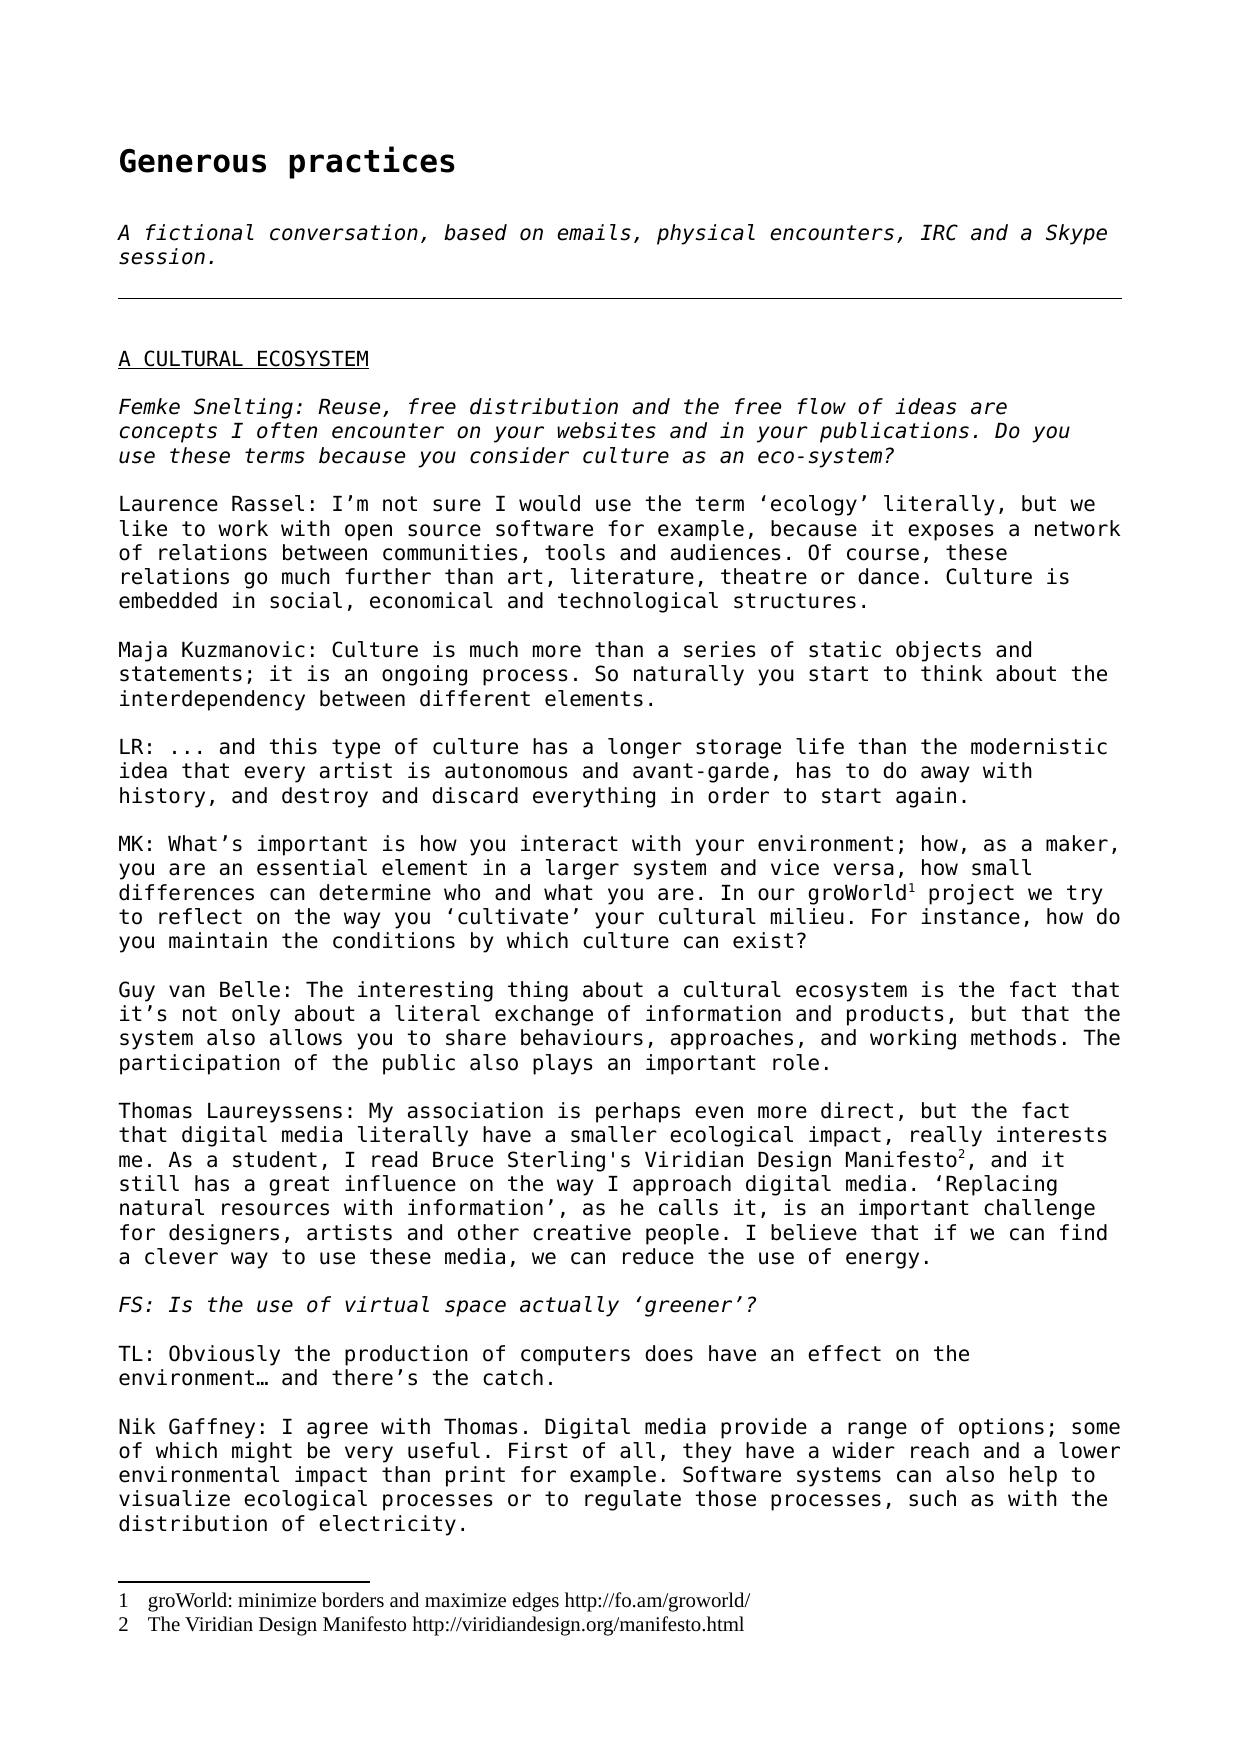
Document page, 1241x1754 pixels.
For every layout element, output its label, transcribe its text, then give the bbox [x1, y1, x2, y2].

text groWorld: minimize borders and maximize edges http://fo.am/groworld/ [118, 1588, 1122, 1612]
text Laurence Rassel: I’m not sure I would use the term ‘ecology’ literally, but we like to work with open source software for example, because it exposes a network of relations between communities, tools and audiences. Of course, these relations go much further than art, literature, theatre or dance. Culture is embedded in social, economical and technological structures. [118, 492, 1122, 614]
text The Viridian Design Manifesto http://viridiandesign.org/manifesto.html [118, 1612, 1122, 1636]
text A fictional conversation, based on emails, physical encounters, IRC and a Skype session. [118, 221, 1122, 270]
text FS: Is the use of virtual space actually ‘greener’? [118, 1293, 1122, 1318]
text Nik Gaffney: I agree with Thomas. Digital media provide a range of options; some of which might be very useful. First of all, they have a wider reach and a lower environmental impact than print for example. Software systems can also help to visualize ecological processes or to regulate those processes, such as with the distribution of electricity. [118, 1415, 1122, 1536]
text Femke Snelting: Reuse, free distribution and the free flow of ideas are concepts I often encounter on your websites and in your publications. Do you use these terms because you consider culture as an eco-system? [118, 395, 1122, 468]
text MK: What’s important is how you interact with your environment; how, as a maker, you are an essential element in a larger system and vice versa, how small differences can determine who and what you are. In our groWorld project we try to reflect on the way you ‘cultivate’ your cultural milieu. For instance, how do you maintain the conditions by which culture can exist? [118, 832, 1122, 953]
subtitle Generous practices [118, 143, 1122, 179]
text Maja Kuzmanovic: Culture is much more than a series of static objects and statements; it is an ongoing process. So naturally you start to think about the interdependency between different elements. [118, 638, 1122, 711]
text A CULTURAL ECOSYSTEM [118, 347, 1122, 371]
text TL: Obviously the production of computers does have an effect on the environment… and there’s the catch. [118, 1342, 1122, 1390]
text LR: ... and this type of culture has a longer storage life than the modernistic idea that every artist is autonomous and avant-garde, has to do away with history, and destroy and discard everything in order to start again. [118, 735, 1122, 808]
text Thomas Laureyssens: My association is perhaps even more direct, but the fact that digital media literally have a smaller ecological impact, really interests me. As a student, I read Bruce Sterling's Viridian Design Manifesto, and it still has a great influence on the way I approach digital media. ‘Replacing natural resources with information’, as he calls it, is an important challenge for designers, artists and other creative people. I believe that if we can find a clever way to use these media, we can reduce the use of energy. [118, 1099, 1122, 1269]
text Guy van Belle: The interesting thing about a cultural ecosystem is the fact that it’s not only about a literal exchange of information and products, but that the system also allows you to share behaviours, approaches, and working methods. The participation of the public also plays an important role. [118, 978, 1122, 1075]
